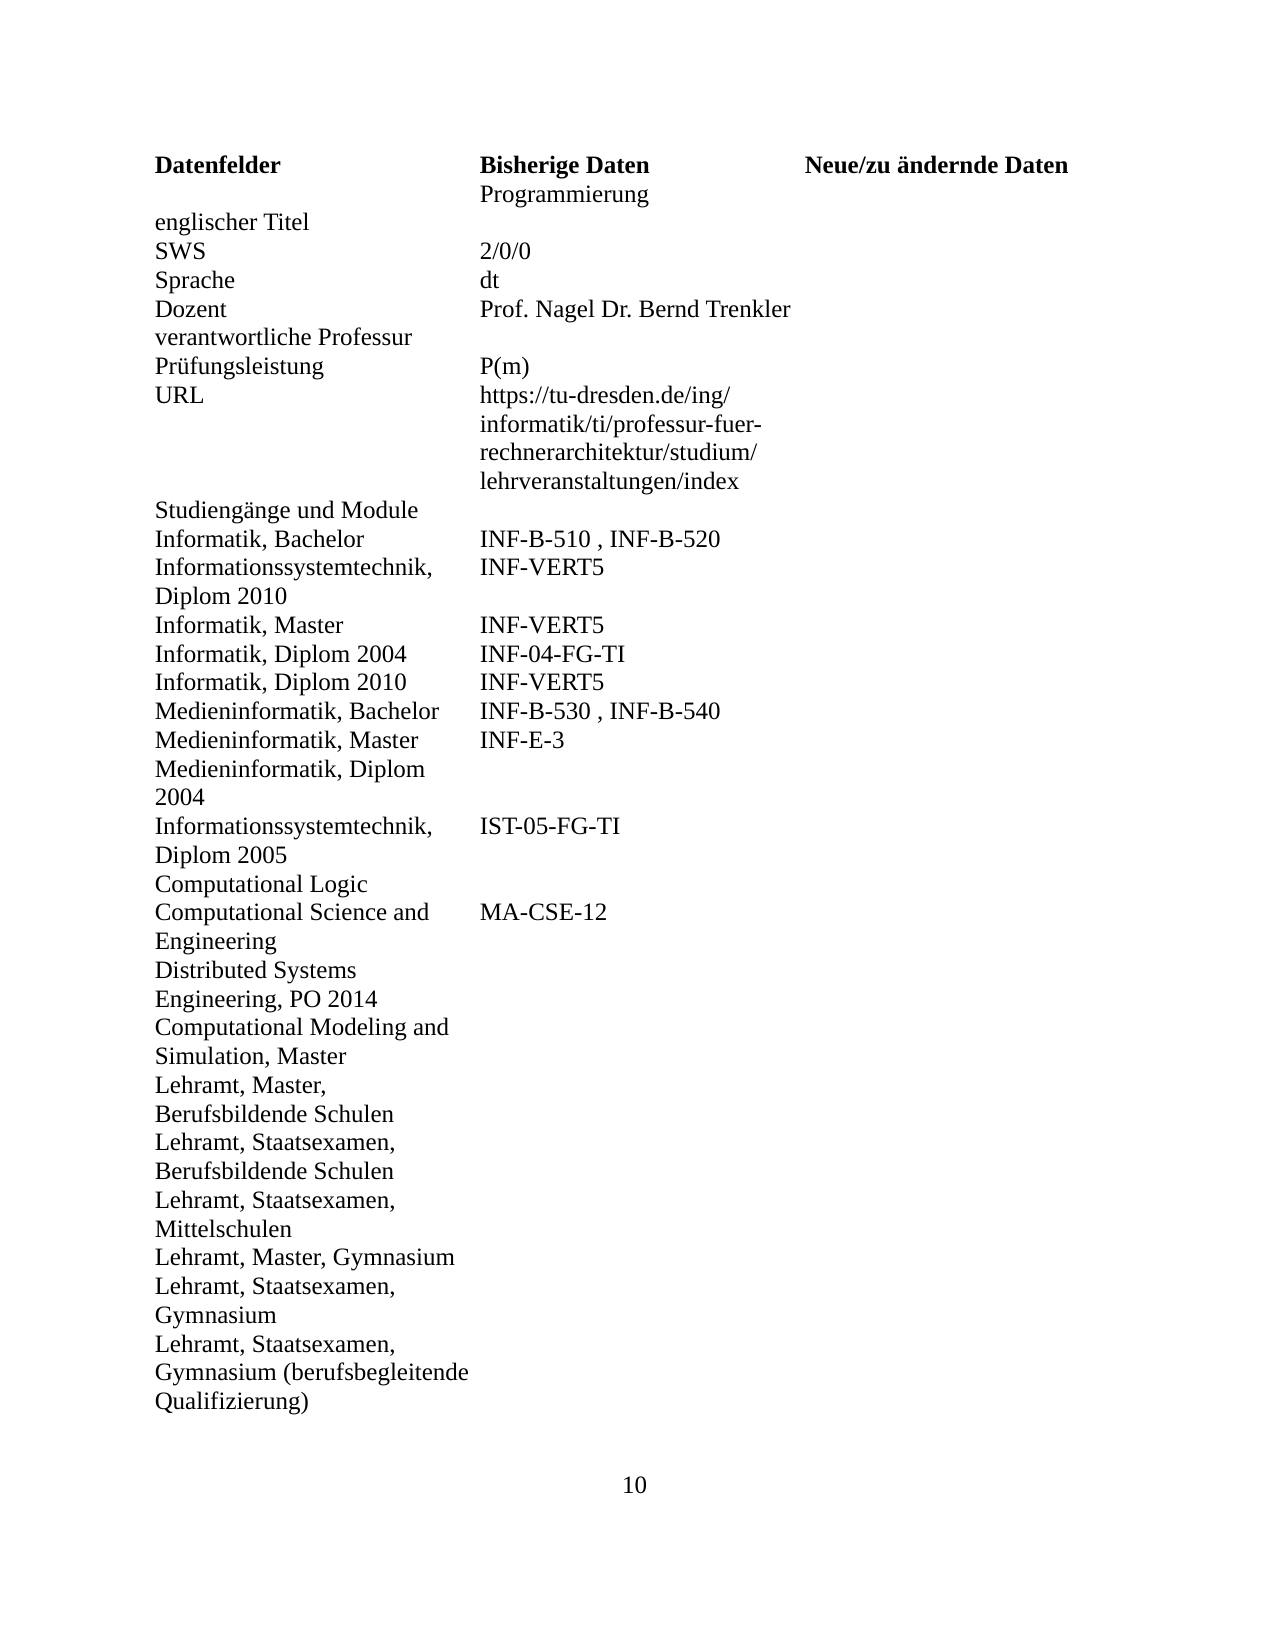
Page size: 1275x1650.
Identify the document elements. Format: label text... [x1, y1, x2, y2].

table_cell Lehramt, Staatsexamen, Gymnasium [150, 1271, 475, 1329]
table_cell dt [475, 265, 800, 294]
table_cell [800, 1128, 1125, 1185]
table_cell Computational Logic [150, 869, 475, 897]
table_cell Informatik, Diplom 2010 [150, 668, 475, 696]
table_cell INF-04-FG-TI [475, 639, 800, 667]
table_cell INF-B-530 , INF-B-540 [475, 696, 800, 725]
table_cell Lehramt, Staatsexamen, Berufsbildende Schulen [150, 1128, 475, 1185]
table_cell Informatik, Diplom 2004 [150, 639, 475, 667]
table_cell [475, 495, 800, 524]
table_cell [800, 236, 1125, 265]
table_cell Dozent [150, 294, 475, 322]
table_cell https://tu-dresden.de/ing/informatik/ti/professur-fuer-rechnerarchitektur/studium/lehrveranstaltungen/index [475, 380, 800, 495]
table_cell Lehramt, Staatsexamen, Gymnasium (berufsbegleitende Qualifizierung) [150, 1329, 475, 1415]
table_cell [800, 668, 1125, 696]
table_cell [800, 1243, 1125, 1271]
table_cell [800, 179, 1125, 207]
table_cell [475, 869, 800, 897]
table_cell [475, 1243, 800, 1271]
table_cell INF-VERT5 [475, 610, 800, 639]
table_cell Computational Science and Engineering [150, 898, 475, 955]
table_cell [800, 1185, 1125, 1242]
table_cell englischer Titel [150, 208, 475, 236]
table_cell Lehramt, Master, Berufsbildende Schulen [150, 1070, 475, 1127]
table_cell Programmierung [475, 179, 800, 207]
table_cell INF-E-3 [475, 725, 800, 754]
table_cell [475, 323, 800, 351]
table_cell IST-05-FG-TI [475, 811, 800, 869]
table_cell [800, 1070, 1125, 1127]
table_cell Medieninformatik, Bachelor [150, 696, 475, 725]
table_cell [800, 610, 1125, 639]
table_cell [800, 898, 1125, 955]
table_cell Prüfungsleistung [150, 351, 475, 380]
table_cell [800, 1329, 1125, 1415]
table_cell Computational Modeling and Simulation, Master [150, 1013, 475, 1070]
table_cell Informationssystemtechnik, Diplom 2005 [150, 811, 475, 869]
table_cell [800, 553, 1125, 610]
table_cell [800, 811, 1125, 869]
table_cell verantwortliche Professur [150, 323, 475, 351]
table_cell Informatik, Bachelor [150, 524, 475, 552]
table_cell Medieninformatik, Master [150, 725, 475, 754]
table_cell [800, 725, 1125, 754]
table_cell Lehramt, Staatsexamen, Mittelschulen [150, 1185, 475, 1242]
table_cell Sprache [150, 265, 475, 294]
table_cell [800, 351, 1125, 380]
table_cell [800, 869, 1125, 897]
table_header Bisherige Daten [475, 150, 800, 179]
table_cell P(m) [475, 351, 800, 380]
table_cell [800, 524, 1125, 552]
table_cell Distributed Systems Engineering, PO 2014 [150, 955, 475, 1012]
table_cell Informationssystemtechnik, Diplom 2010 [150, 553, 475, 610]
table_cell Prof. Nagel Dr. Bernd Trenkler [475, 294, 800, 322]
table_cell [800, 955, 1125, 1012]
table_cell INF-B-510 , INF-B-520 [475, 524, 800, 552]
table_cell INF-VERT5 [475, 668, 800, 696]
table_cell Informatik, Master [150, 610, 475, 639]
table_cell INF-VERT5 [475, 553, 800, 610]
table_cell [475, 1329, 800, 1415]
table_cell Medieninformatik, Diplom 2004 [150, 754, 475, 811]
table_cell [475, 1013, 800, 1070]
table_cell [475, 1070, 800, 1127]
table_cell [800, 639, 1125, 667]
table_cell MA-CSE-12 [475, 898, 800, 955]
table_header Datenfelder [150, 150, 475, 179]
table_cell [800, 380, 1125, 495]
table_cell Studiengänge und Module [150, 495, 475, 524]
table_cell [475, 1185, 800, 1242]
table_cell [475, 754, 800, 811]
table_cell [800, 208, 1125, 236]
table_cell [800, 1013, 1125, 1070]
table_cell [800, 696, 1125, 725]
table_cell 2/0/0 [475, 236, 800, 265]
table_cell [800, 323, 1125, 351]
table_cell [800, 495, 1125, 524]
table_cell [800, 265, 1125, 294]
table_cell [150, 179, 475, 207]
table_cell URL [150, 380, 475, 495]
table_cell [475, 1271, 800, 1329]
table_cell [475, 208, 800, 236]
table_cell [800, 754, 1125, 811]
table_cell [475, 1128, 800, 1185]
table_cell SWS [150, 236, 475, 265]
table_cell Lehramt, Master, Gymnasium [150, 1243, 475, 1271]
table_cell [800, 1271, 1125, 1329]
table_header Neue/zu ändernde Daten [800, 150, 1125, 179]
table_cell [475, 955, 800, 1012]
table_cell [800, 294, 1125, 322]
